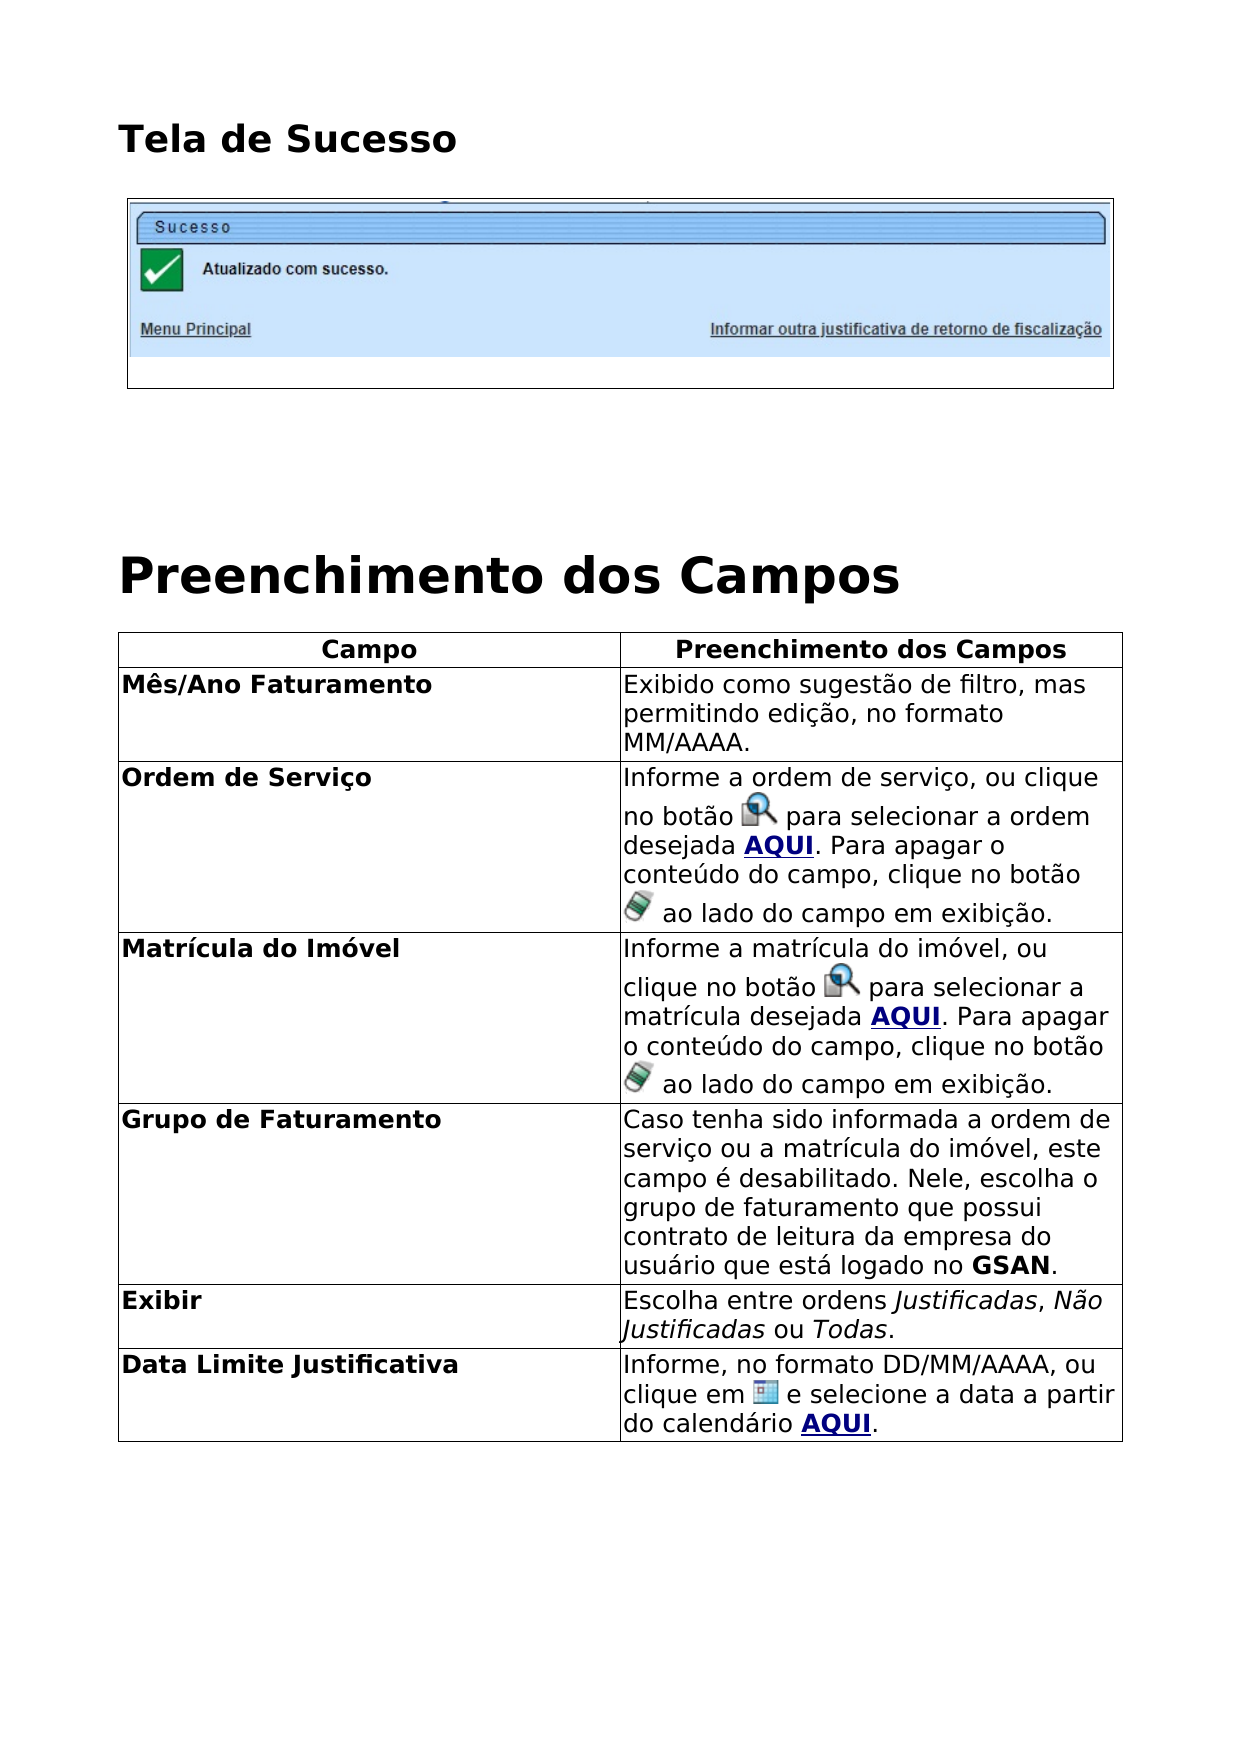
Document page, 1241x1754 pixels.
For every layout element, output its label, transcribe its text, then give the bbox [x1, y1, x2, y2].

table_cell Caso tenha sido informada a ordem de serviço ou a matrícula do imóvel, este campo é desabilitado. Nele, escolha o grupo de faturamento que possui contrato de leitura da empresa do usuário que está logado no GSAN. [621, 1104, 1122, 1283]
table_cell Informe, no formato DD/MM/AAAA, ou clique em e selecione a data a partir do calendário AQUI. [621, 1349, 1122, 1441]
picture [622, 1060, 655, 1094]
table_cell Exibir [119, 1285, 620, 1348]
table_header Preenchimento dos Campos [621, 633, 1122, 667]
table_header [128, 199, 1113, 388]
table_cell Grupo de Faturamento [119, 1104, 620, 1283]
table_cell Data Limite Justificativa [119, 1349, 620, 1441]
table_cell Escolha entre ordens Justificadas, Não Justificadas ou Todas. [621, 1285, 1122, 1348]
table_cell Matrícula do Imóvel [119, 933, 620, 1102]
picture [622, 890, 655, 923]
subtitle Preenchimento dos Campos [118, 547, 1122, 605]
table_cell Informe a matrícula do imóvel, ou clique no botão para selecionar a matrícula desejada AQUI. Para apagar o conteúdo do campo, clique no botão ao lado do campo em exibição. [621, 933, 1122, 1102]
subtitle Tela de Sucesso [118, 118, 1122, 162]
picture [129, 201, 1111, 357]
table_cell Ordem de Serviço [119, 762, 620, 932]
table_cell Exibido como sugestão de filtro, mas permitindo edição, no formato MM/AAAA. [621, 668, 1122, 761]
picture [741, 792, 778, 826]
picture [824, 963, 861, 997]
table_cell Informe a ordem de serviço, ou clique no botão para selecionar a ordem desejada AQUI. Para apagar o conteúdo do campo, clique no botão ao lado do campo em exibição. [621, 762, 1122, 932]
picture [753, 1380, 779, 1404]
table_header Campo [119, 633, 620, 667]
table_cell Mês/Ano Faturamento [119, 668, 620, 761]
